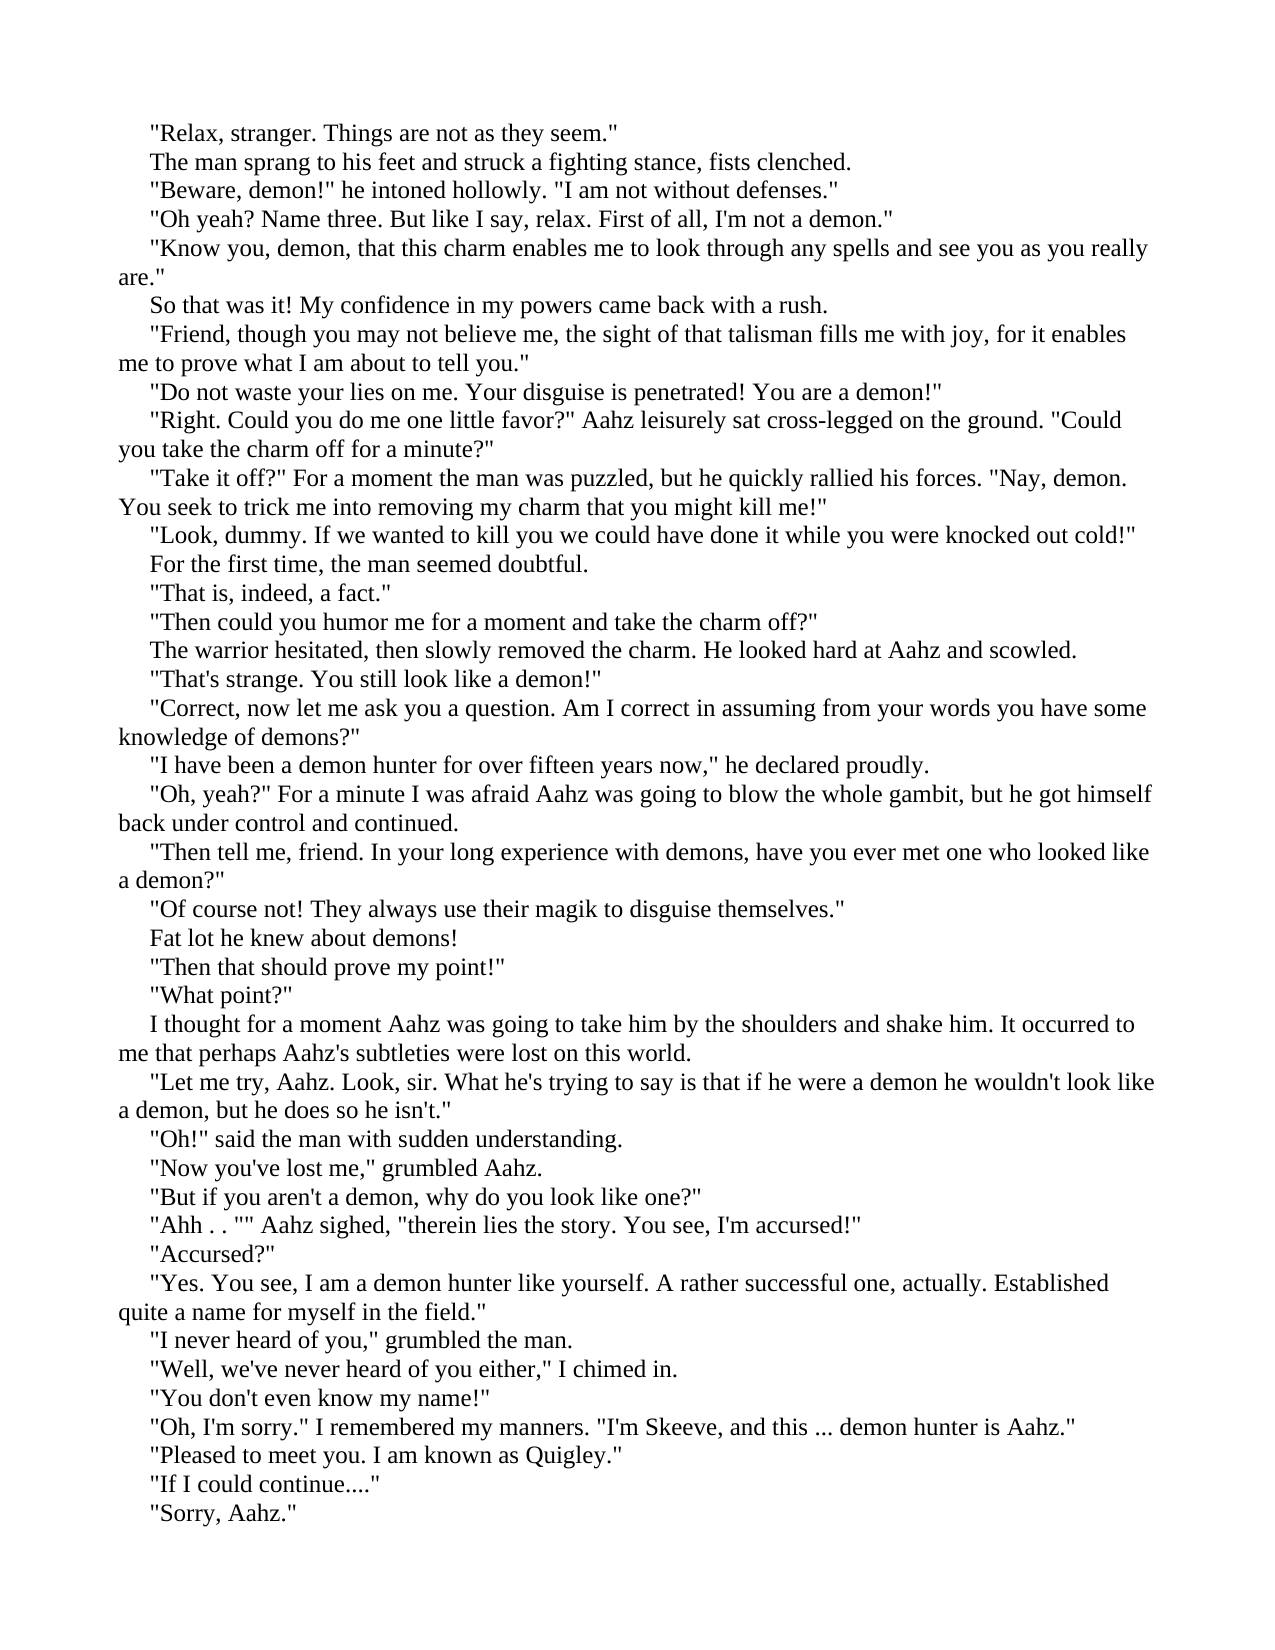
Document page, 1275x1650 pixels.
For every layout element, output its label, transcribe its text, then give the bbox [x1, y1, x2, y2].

text "Now you've lost me," grumbled Aahz. [118, 1153, 1157, 1182]
text "Of course not! They always use their magik to disguise themselves." [118, 894, 1157, 923]
text "Well, we've never heard of you either," I chimed in. [118, 1354, 1157, 1383]
text "Let me try, Aahz. Look, sir. What he's trying to say is that if he were a demon he wouldn't look like a demon, but he does so he isn't." [118, 1067, 1157, 1124]
text "I have been a demon hunter for over fifteen years now," he declared proudly. [118, 751, 1157, 779]
text "Then that should prove my point!" [118, 952, 1157, 981]
text For the first time, the man seemed doubtful. [118, 549, 1157, 578]
text "Beware, demon!" he intoned hollowly. "I am not without defenses." [118, 176, 1157, 204]
text So that was it! My confidence in my powers came back with a rush. [118, 291, 1157, 319]
text "Relax, stranger. Things are not as they seem." [118, 118, 1157, 147]
text "That is, indeed, a fact." [118, 578, 1157, 607]
text "Sorry, Aahz." [118, 1498, 1157, 1527]
text "Look, dummy. If we wanted to kill you we could have done it while you were knocked out cold!" [118, 521, 1157, 549]
text "Take it off?" For a moment the man was puzzled, but he quickly rallied his forces. "Nay, demon. You seek to trick me into removing my charm that you might kill me!" [118, 463, 1157, 521]
text "Ahh . . "" Aahz sighed, "therein lies the story. You see, I'm accursed!" [118, 1211, 1157, 1239]
text "Friend, though you may not believe me, the sight of that talisman fills me with joy, for it enables me to prove what I am about to tell you." [118, 319, 1157, 377]
text "Oh!" said the man with sudden understanding. [118, 1124, 1157, 1153]
text "You don't even know my name!" [118, 1383, 1157, 1412]
text "But if you aren't a demon, why do you look like one?" [118, 1182, 1157, 1211]
text "That's strange. You still look like a demon!" [118, 664, 1157, 693]
text "Correct, now let me ask you a question. Am I correct in assuming from your words you have some knowledge of demons?" [118, 693, 1157, 751]
text "Yes. You see, I am a demon hunter like yourself. A rather successful one, actually. Established quite a name for myself in the field." [118, 1268, 1157, 1326]
text Fat lot he knew about demons! [118, 923, 1157, 952]
text "Then could you humor me for a moment and take the charm off?" [118, 607, 1157, 636]
text "If I could continue...." [118, 1469, 1157, 1498]
text "Oh yeah? Name three. But like I say, relax. First of all, I'm not a demon." [118, 204, 1157, 233]
text The man sprang to his feet and struck a fighting stance, fists clenched. [118, 147, 1157, 176]
text "Oh, yeah?" For a minute I was afraid Aahz was going to blow the whole gambit, but he got himself back under control and continued. [118, 779, 1157, 837]
text I thought for a moment Aahz was going to take him by the shoulders and shake him. It occurred to me that perhaps Aahz's subtleties were lost on this world. [118, 1009, 1157, 1067]
text "Then tell me, friend. In your long experience with demons, have you ever met one who looked like a demon?" [118, 837, 1157, 894]
text "Accursed?" [118, 1239, 1157, 1268]
text "Right. Could you do me one little favor?" Aahz leisurely sat cross-legged on the ground. "Could you take the charm off for a minute?" [118, 406, 1157, 463]
text "I never heard of you," grumbled the man. [118, 1326, 1157, 1354]
text The warrior hesitated, then slowly removed the charm. He looked hard at Aahz and scowled. [118, 636, 1157, 664]
text "Oh, I'm sorry." I remembered my manners. "I'm Skeeve, and this ... demon hunter is Aahz." [118, 1412, 1157, 1441]
text "What point?" [118, 981, 1157, 1009]
text "Pleased to meet you. I am known as Quigley." [118, 1441, 1157, 1469]
text "Know you, demon, that this charm enables me to look through any spells and see you as you really are." [118, 233, 1157, 291]
text "Do not waste your lies on me. Your disguise is penetrated! You are a demon!" [118, 377, 1157, 406]
